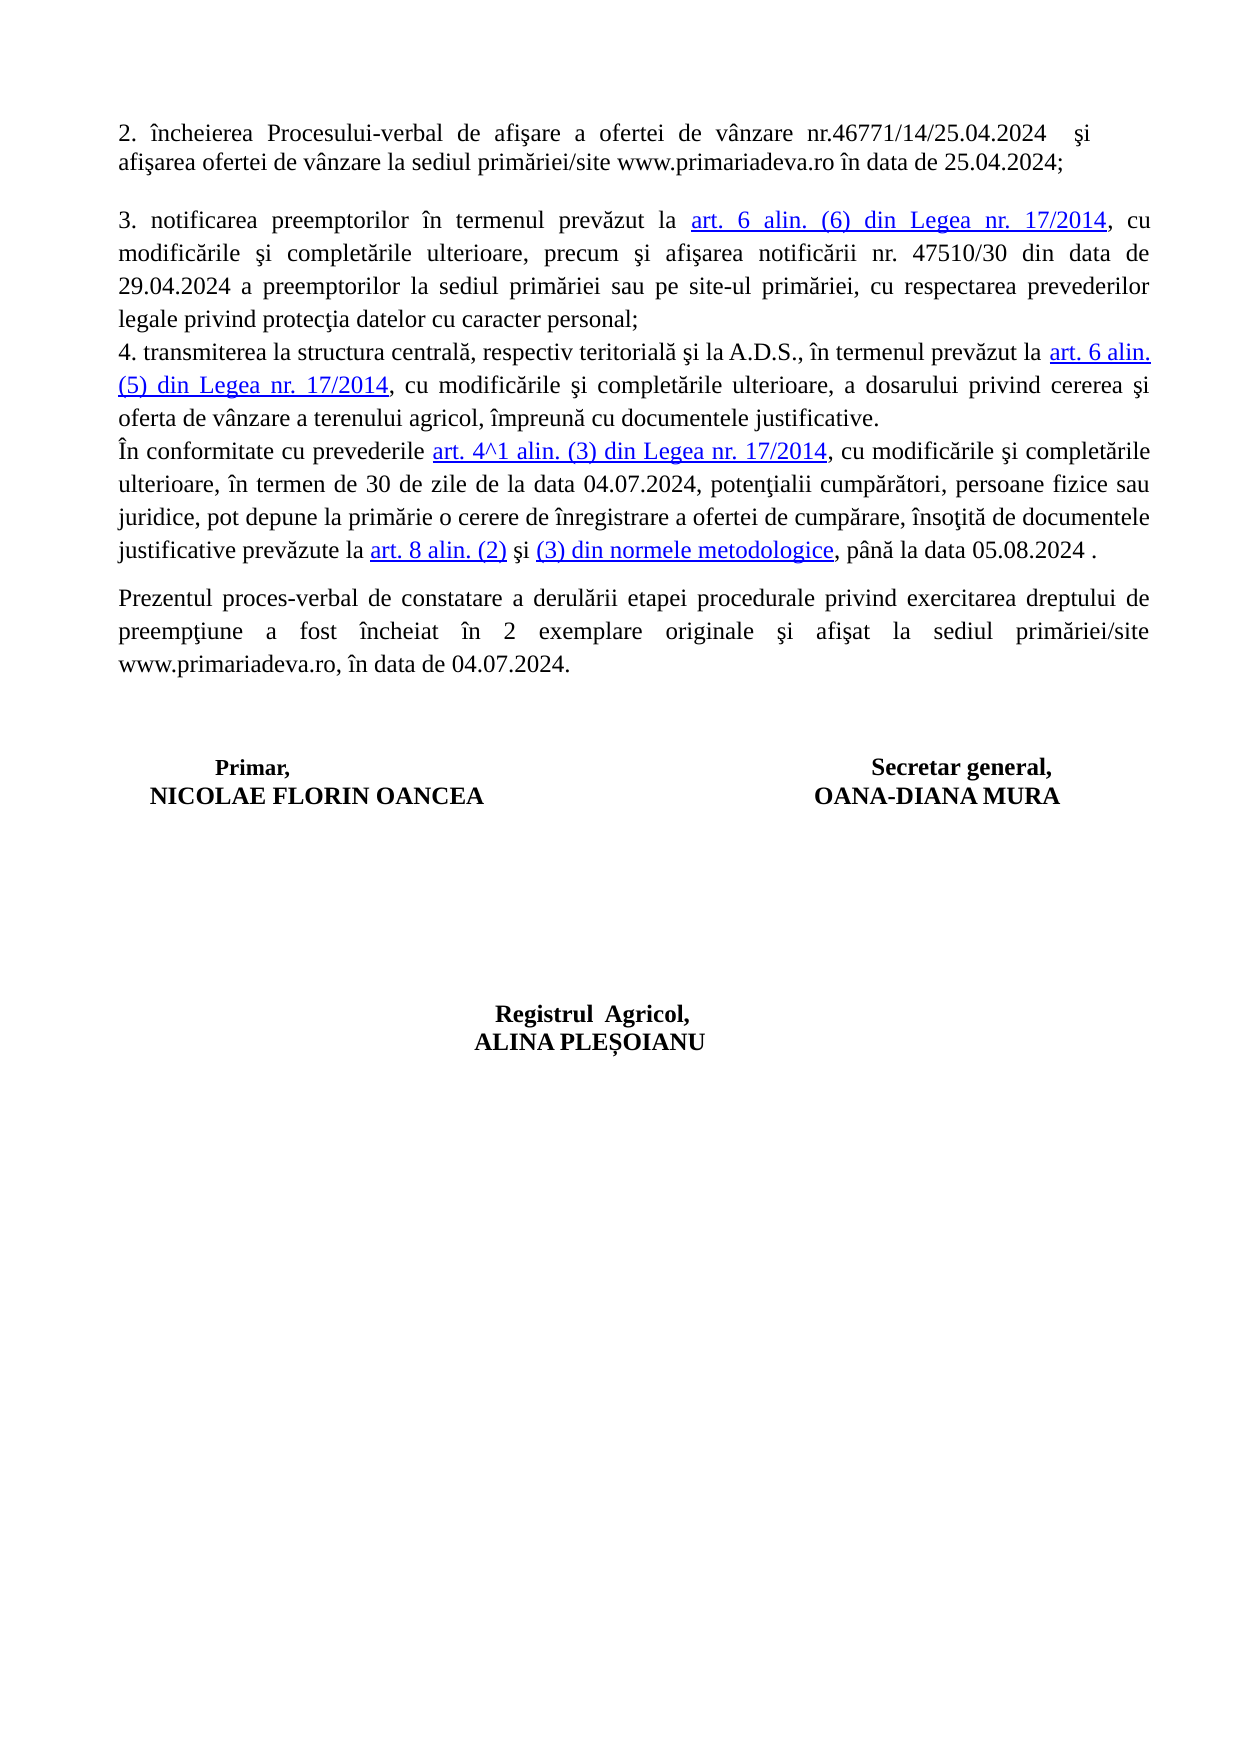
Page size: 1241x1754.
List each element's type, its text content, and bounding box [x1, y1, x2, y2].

text Prezentul proces-verbal de constatare a derulării etapei procedurale privind exercitarea dreptului de preempţiune a fost încheiat în 2 exemplare originale şi afişat la sediul primăriei/site www.primariadeva.ro, în data de 04.07.2024. [118, 583, 1151, 678]
text 3. notificarea preemptorilor în termenul prevăzut la art. 6 alin. (6) din Legea nr. 17/2014, cu modificările şi completările ulterioare, precum şi afişarea notificării nr. 47510/30 din data de 29.04.2024 a preemptorilor la sediul primăriei sau pe site-ul primăriei, cu respectarea prevederilor legale privind protecţia datelor cu caracter personal; [118, 205, 1151, 333]
text În conformitate cu prevederile art. 4^1 alin. (3) din Legea nr. 17/2014, cu modificările şi completările ulterioare, în termen de 30 de zile de la data 04.07.2024, potenţialii cumpărători, persoane fizice sau juridice, pot depune la primărie o cerere de înregistrare a ofertei de cumpărare, însoţită de documentele justificative prevăzute la art. 8 alin. (2) şi (3) din normele metodologice, până la data 05.08.2024 . [118, 436, 1151, 564]
text 4. transmiterea la structura centrală, respectiv teritorială şi la A.D.S., în termenul prevăzut la art. 6 alin. (5) din Legea nr. 17/2014, cu modificările şi completările ulterioare, a dosarului privind cererea şi oferta de vânzare a terenului agricol, împreună cu documentele justificative. [118, 337, 1151, 432]
text ALINA PLEȘOIANU [118, 1027, 1151, 1056]
text Primar, Secretar general, NICOLAE FLORIN OANCEA OANA-DIANA MURA [118, 752, 1092, 810]
text 2. încheierea Procesului-verbal de afişare a ofertei de vânzare nr.46771/14/25.04.2024 şi afişarea ofertei de vânzare la sediul primăriei/site www.primariadeva.ro în data de 25.04.2024; [118, 118, 1092, 176]
text Registrul Agricol, [118, 999, 1151, 1027]
